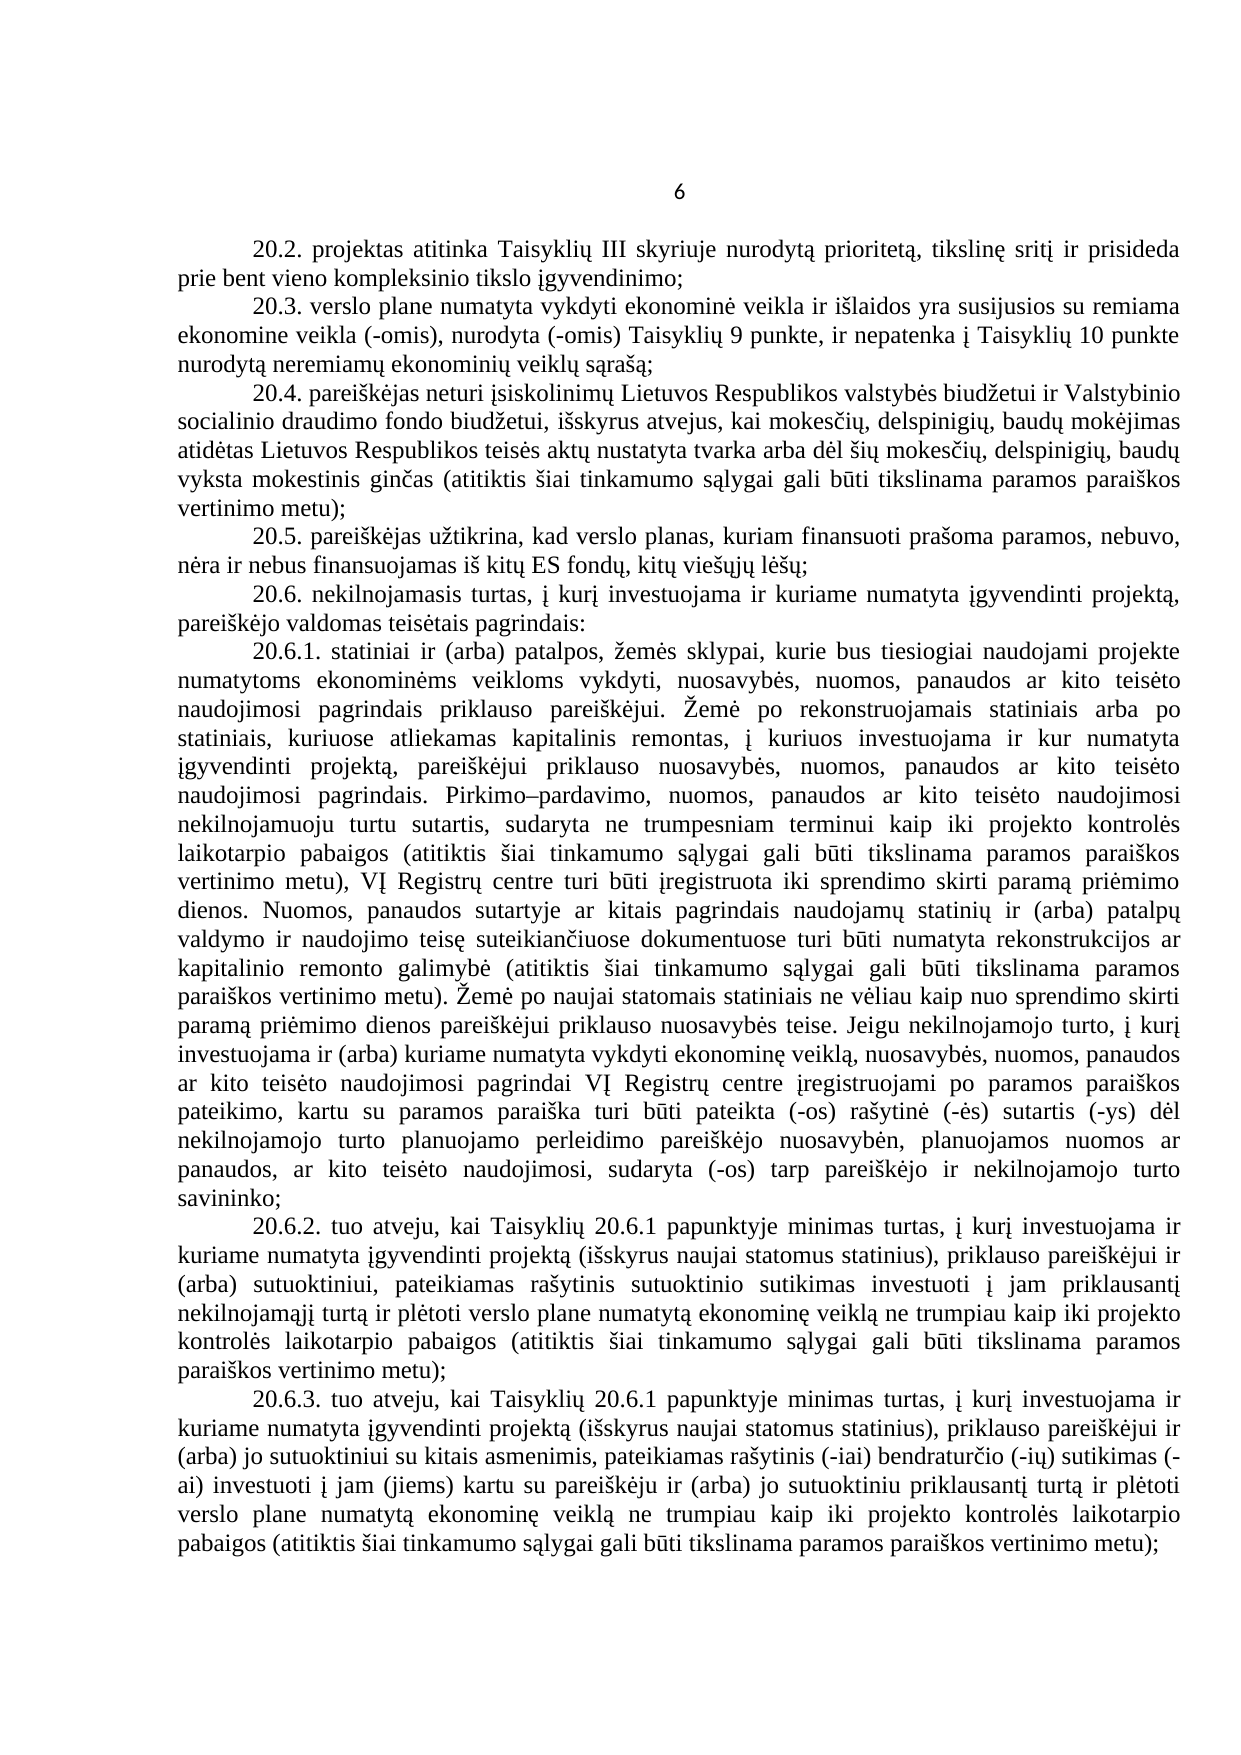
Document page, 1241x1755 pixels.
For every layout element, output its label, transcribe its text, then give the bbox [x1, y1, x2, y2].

text 20.6.1. statiniai ir (arba) patalpos, žemės sklypai, kurie bus tiesiogiai naudojami projekte numatytoms ekonominėms veikloms vykdyti, nuosavybės, nuomos, panaudos ar kito teisėto naudojimosi pagrindais priklauso pareiškėjui. Žemė po rekonstruojamais statiniais arba po statiniais, kuriuose atliekamas kapitalinis remontas, į kuriuos investuojama ir kur numatyta įgyvendinti projektą, pareiškėjui priklauso nuosavybės, nuomos, panaudos ar kito teisėto naudojimosi pagrindais. Pirkimo–pardavimo, nuomos, panaudos ar kito teisėto naudojimosi nekilnojamuoju turtu sutartis, sudaryta ne trumpesniam terminui kaip iki projekto kontrolės laikotarpio pabaigos (atitiktis šiai tinkamumo sąlygai gali būti tikslinama paramos paraiškos vertinimo metu), VĮ Registrų centre turi būti įregistruota iki sprendimo skirti paramą priėmimo dienos. Nuomos, panaudos sutartyje ar kitais pagrindais naudojamų statinių ir (arba) patalpų valdymo ir naudojimo teisę suteikiančiuose dokumentuose turi būti numatyta rekonstrukcijos ar kapitalinio remonto galimybė (atitiktis šiai tinkamumo sąlygai gali būti tikslinama paramos paraiškos vertinimo metu). Žemė po naujai statomais statiniais ne vėliau kaip nuo sprendimo skirti paramą priėmimo dienos pareiškėjui priklauso nuosavybės teise. Jeigu nekilnojamojo turto, į kurį investuojama ir (arba) kuriame numatyta vykdyti ekonominę veiklą, nuosavybės, nuomos, panaudos ar kito teisėto naudojimosi pagrindai VĮ Registrų centre įregistruojami po paramos paraiškos pateikimo, kartu su paramos paraiška turi būti pateikta (-os) rašytinė (-ės) sutartis (-ys) dėl nekilnojamojo turto planuojamo perleidimo pareiškėjo nuosavybėn, planuojamos nuomos ar panaudos, ar kito teisėto naudojimosi, sudaryta (-os) tarp pareiškėjo ir nekilnojamojo turto savininko; [177, 636, 1181, 1211]
text 20.6.2. tuo atveju, kai Taisyklių 20.6.1 papunktyje minimas turtas, į kurį investuojama ir kuriame numatyta įgyvendinti projektą (išskyrus naujai statomus statinius), priklauso pareiškėjui ir (arba) sutuoktiniui, pateikiamas rašytinis sutuoktinio sutikimas investuoti į jam priklausantį nekilnojamąjį turtą ir plėtoti verslo plane numatytą ekonominę veiklą ne trumpiau kaip iki projekto kontrolės laikotarpio pabaigos (atitiktis šiai tinkamumo sąlygai gali būti tikslinama paramos paraiškos vertinimo metu); [177, 1211, 1181, 1384]
text 20.6. nekilnojamasis turtas, į kurį investuojama ir kuriame numatyta įgyvendinti projektą, pareiškėjo valdomas teisėtais pagrindais: [177, 579, 1181, 636]
text 20.4. pareiškėjas neturi įsiskolinimų Lietuvos Respublikos valstybės biudžetui ir Valstybinio socialinio draudimo fondo biudžetui, išskyrus atvejus, kai mokesčių, delspinigių, baudų mokėjimas atidėtas Lietuvos Respublikos teisės aktų nustatyta tvarka arba dėl šių mokesčių, delspinigių, baudų vyksta mokestinis ginčas (atitiktis šiai tinkamumo sąlygai gali būti tikslinama paramos paraiškos vertinimo metu); [177, 378, 1181, 521]
text 20.6.3. tuo atveju, kai Taisyklių 20.6.1 papunktyje minimas turtas, į kurį investuojama ir kuriame numatyta įgyvendinti projektą (išskyrus naujai statomus statinius), priklauso pareiškėjui ir (arba) jo sutuoktiniui su kitais asmenimis, pateikiamas rašytinis (-iai) bendraturčio (-ių) sutikimas (-ai) investuoti į jam (jiems) kartu su pareiškėju ir (arba) jo sutuoktiniu priklausantį turtą ir plėtoti verslo plane numatytą ekonominę veiklą ne trumpiau kaip iki projekto kontrolės laikotarpio pabaigos (atitiktis šiai tinkamumo sąlygai gali būti tikslinama paramos paraiškos vertinimo metu); [177, 1384, 1181, 1556]
text 20.2. projektas atitinka Taisyklių III skyriuje nurodytą prioritetą, tikslinę sritį ir prisideda prie bent vieno kompleksinio tikslo įgyvendinimo; [177, 234, 1181, 291]
text 20.5. pareiškėjas užtikrina, kad verslo planas, kuriam finansuoti prašoma paramos, nebuvo, nėra ir nebus finansuojamas iš kitų ES fondų, kitų viešųjų lėšų; [177, 521, 1181, 579]
text 20.3. verslo plane numatyta vykdyti ekonominė veikla ir išlaidos yra susijusios su remiama ekonomine veikla (-omis), nurodyta (-omis) Taisyklių 9 punkte, ir nepatenka į Taisyklių 10 punkte nurodytą neremiamų ekonominių veiklų sąrašą; [177, 291, 1181, 378]
